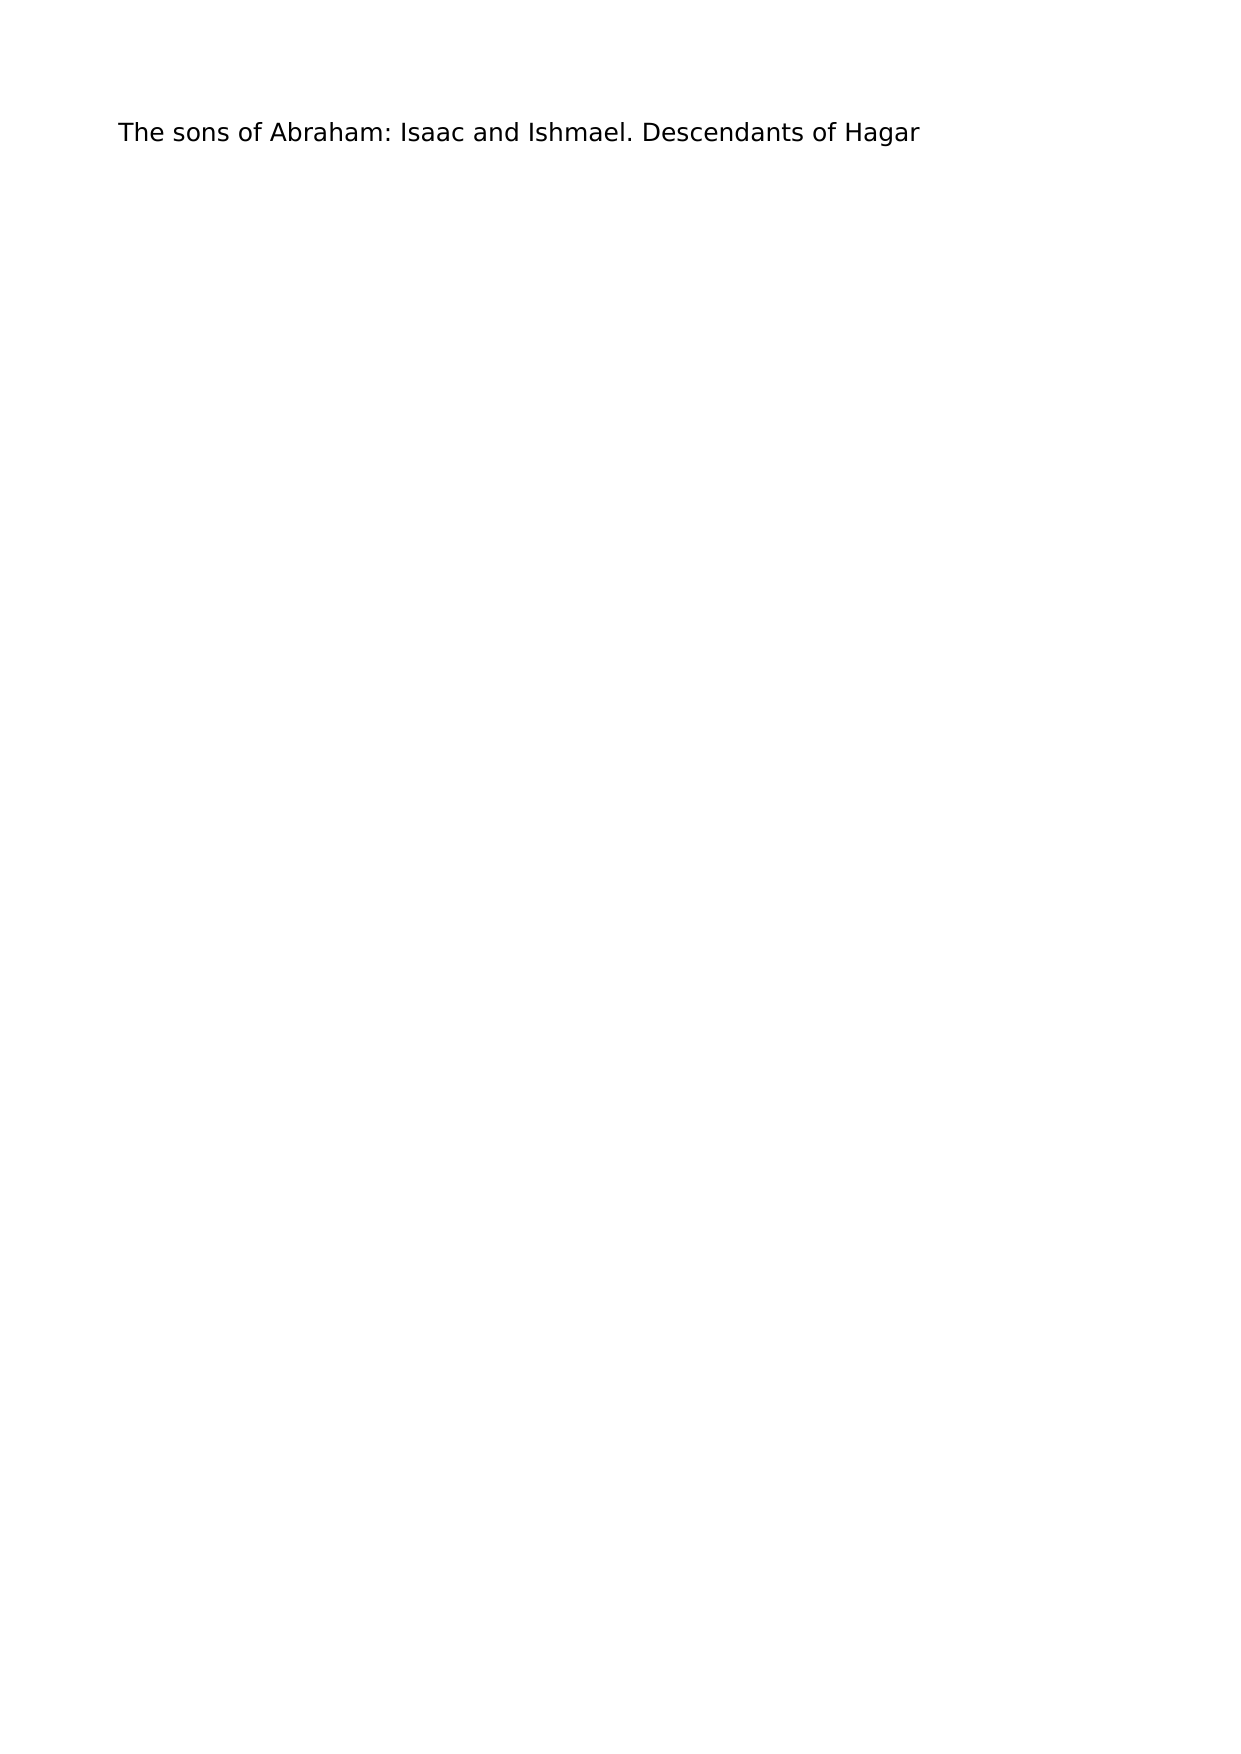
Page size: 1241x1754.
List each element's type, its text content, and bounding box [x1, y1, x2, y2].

text The sons of Abraham: Isaac and Ishmael. Descendants of Hagar [118, 118, 1122, 147]
